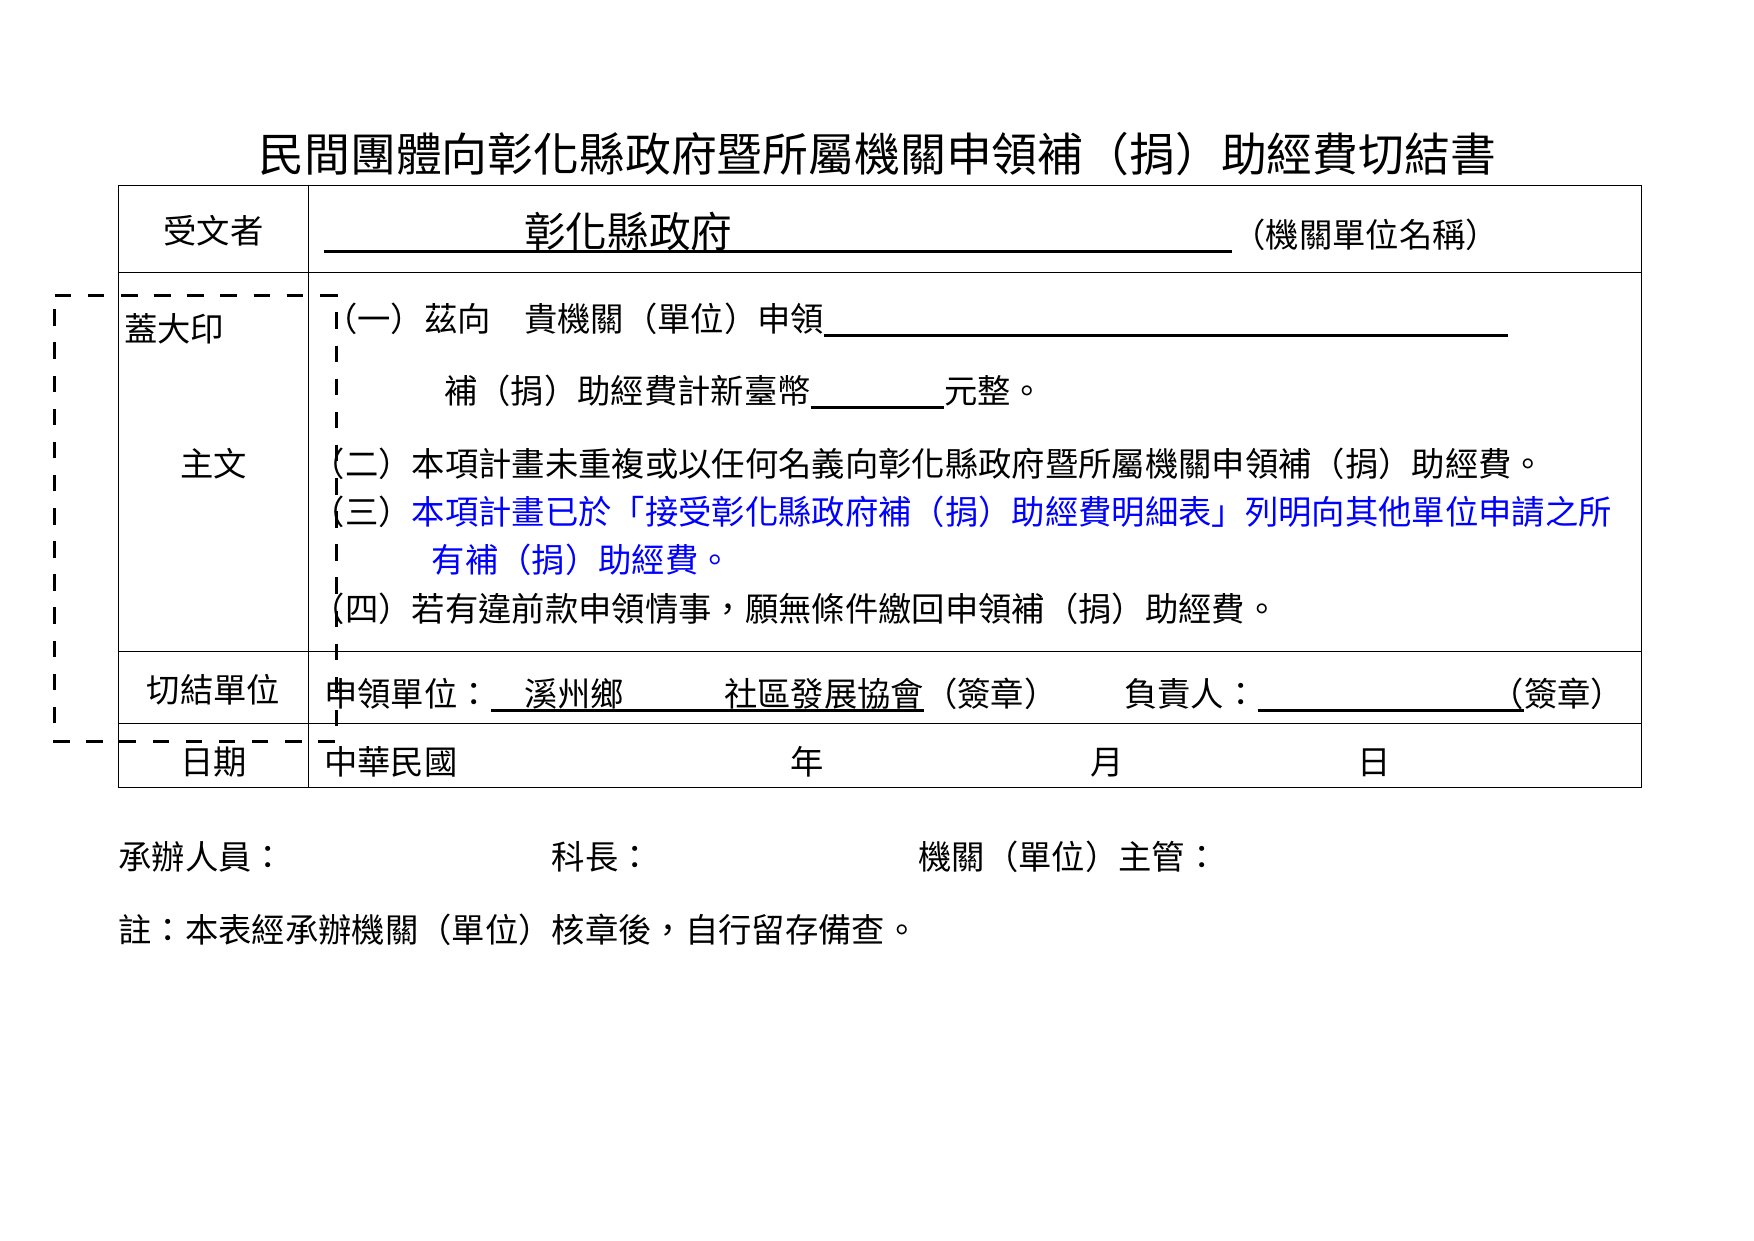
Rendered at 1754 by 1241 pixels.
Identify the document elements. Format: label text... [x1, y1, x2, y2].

table_cell 日期 [119, 742, 308, 787]
text 民間團體向彰化縣政府暨所屬機關申領補（捐）助經費切結書 [118, 118, 1636, 184]
table_cell （一）茲向 貴機關（單位）申領 補（捐）助經費計新臺幣 元整。 （二）本項計畫未重複或以任何名義向彰化縣政府暨所屬機關申領補（捐）助經費。 （三）本項計畫已於「接受彰化縣政府補（捐）助經費明細表」列明向其他單位申請之所 有補（捐）助經費。 （四）若有違前款申領情事，願無條件繳回申領補（捐）助經費。 [309, 273, 1641, 651]
table_header 彰化縣政府 （機關單位名稱） [309, 186, 1641, 272]
table_cell 中華民國 年 月 日 [309, 724, 1641, 787]
table_cell 申領單位： 溪州鄉 社區發展協會（簽章） 負責人： （簽章） [336, 652, 1641, 723]
table_header 受文者 [119, 186, 308, 272]
table_cell 主文 [119, 273, 308, 296]
text 承辦人員： 科長： 機關（單位）主管： [118, 831, 1636, 879]
text 註：本表經承辦機關（單位）核章後，自行留存備查。 [118, 903, 1636, 952]
